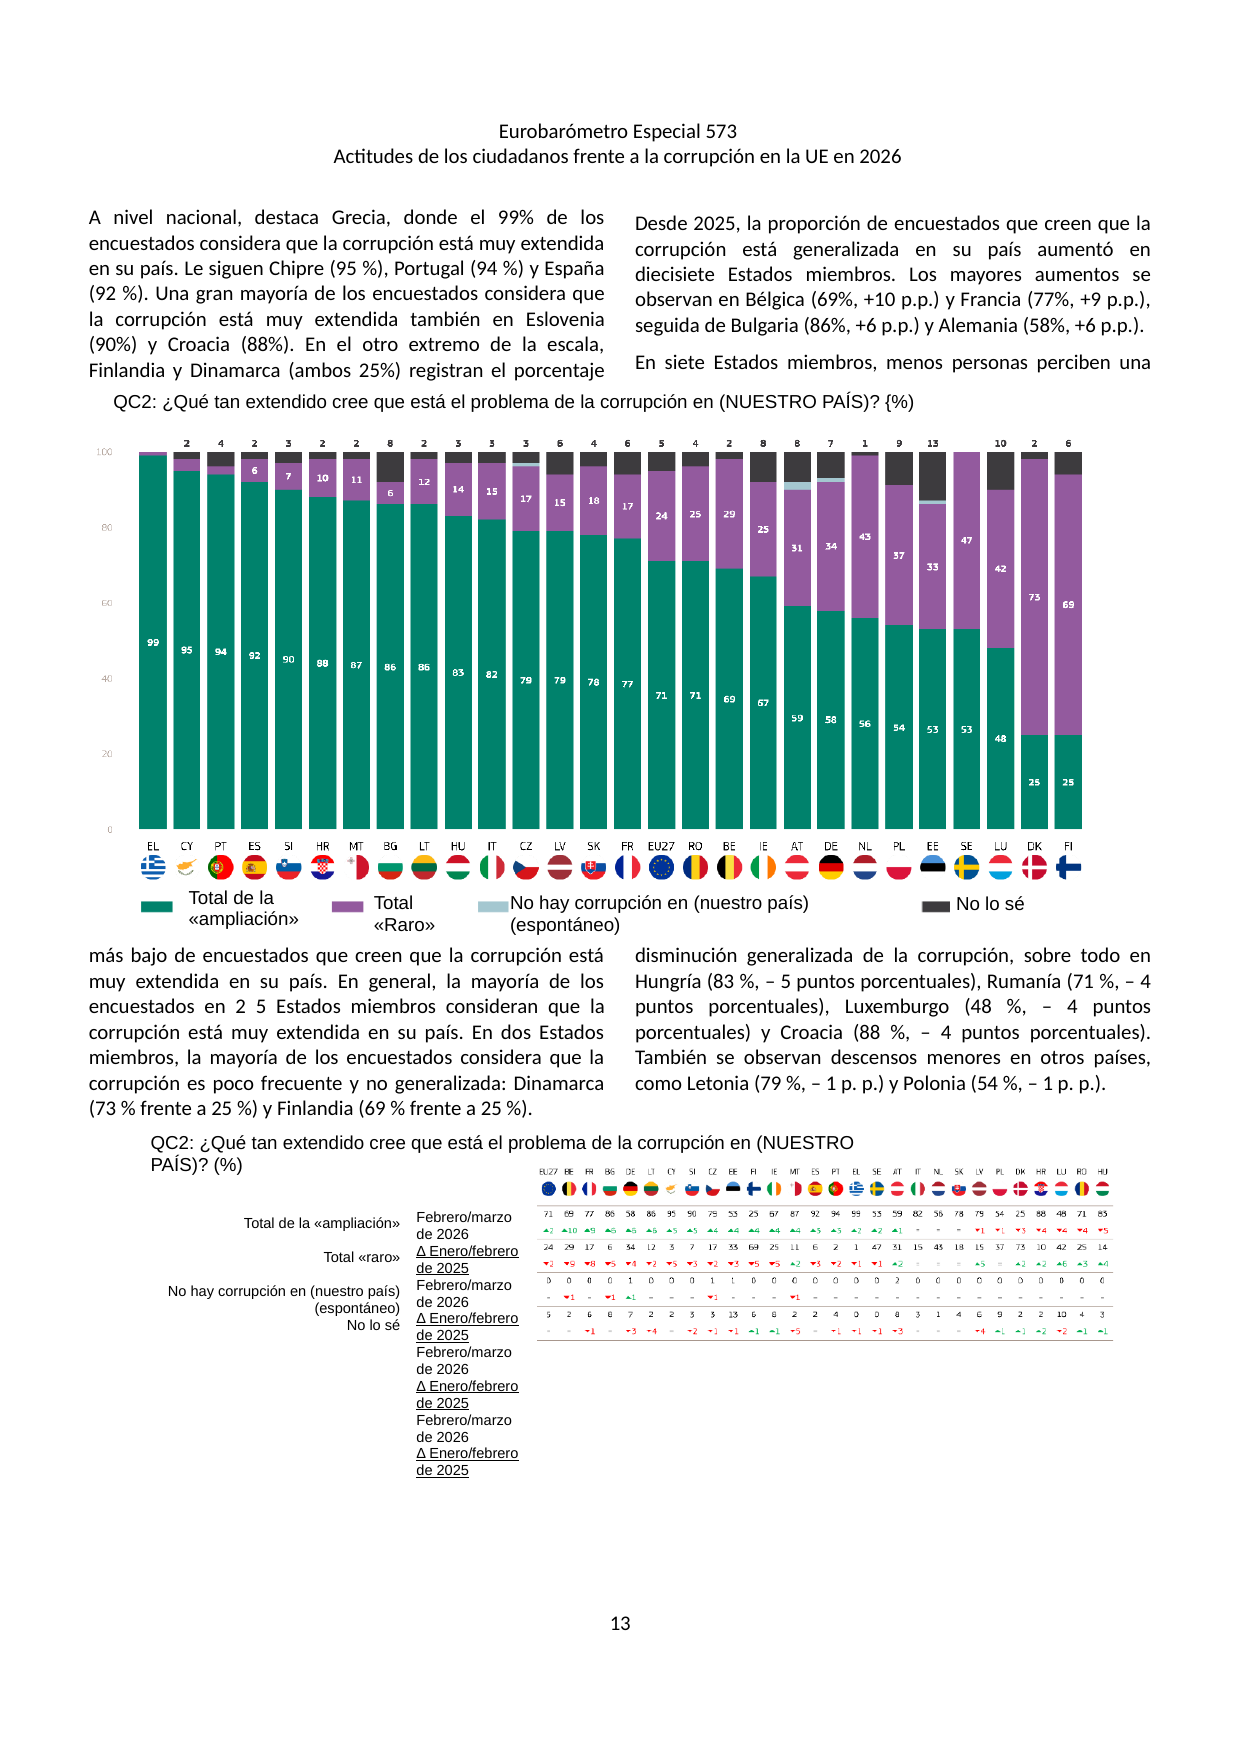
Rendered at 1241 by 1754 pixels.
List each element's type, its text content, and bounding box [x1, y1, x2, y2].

text Desde 2025, la proporción de encuestados que creen que la corrupción está generalizada en su país aumentó en diecisiete Estados miembros. Los mayores aumentos se observan en Bélgica (69%, +10 p.p.) y Francia (77%, +9 p.p.), seguida de Bulgaria (86%, +6 p.p.) y Alemania (58%, +6 p.p.). [635, 210, 1152, 337]
text A nivel nacional, destaca Grecia, donde el 99% de los encuestados considera que la corrupción está muy extendida en su país. Le siguen Chipre (95 %), Portugal (94 %) y España (92 %). Una gran mayoría de los encuestados considera que la corrupción está muy extendida también en Eslovenia (90%) y Croacia (88%). En el otro extremo de la escala, Finlandia y Dinamarca (ambos 25%) registran el porcentaje más bajo de encuestados que creen que la corrupción está muy extendida en su país. En general, la mayoría de los encuestados en 2 5 Estados miembros consideran que la corrupción está muy extendida en su país. En dos Estados miembros, la mayoría de los encuestados considera que la corrupción es poco frecuente y no generalizada: Dinamarca (73 % frente a 25 %) y Finlandia (69 % frente a 25 %). [88, 204, 605, 1121]
picture [537, 1158, 1114, 1347]
text En siete Estados miembros, menos personas perciben una disminución generalizada de la corrupción, sobre todo en Hungría (83 %, – 5 puntos porcentuales), Rumanía (71 %, – 4 puntos porcentuales), Luxemburgo (48 %, – 4 puntos porcentuales) y Croacia (88 %, – 4 puntos porcentuales). También se observan descensos menores en otros países, como Letonia (79 %, – 1 p. p.) y Polonia (54 %, – 1 p. p.). [635, 349, 1152, 1095]
picture [93, 431, 1092, 888]
picture [134, 892, 950, 913]
